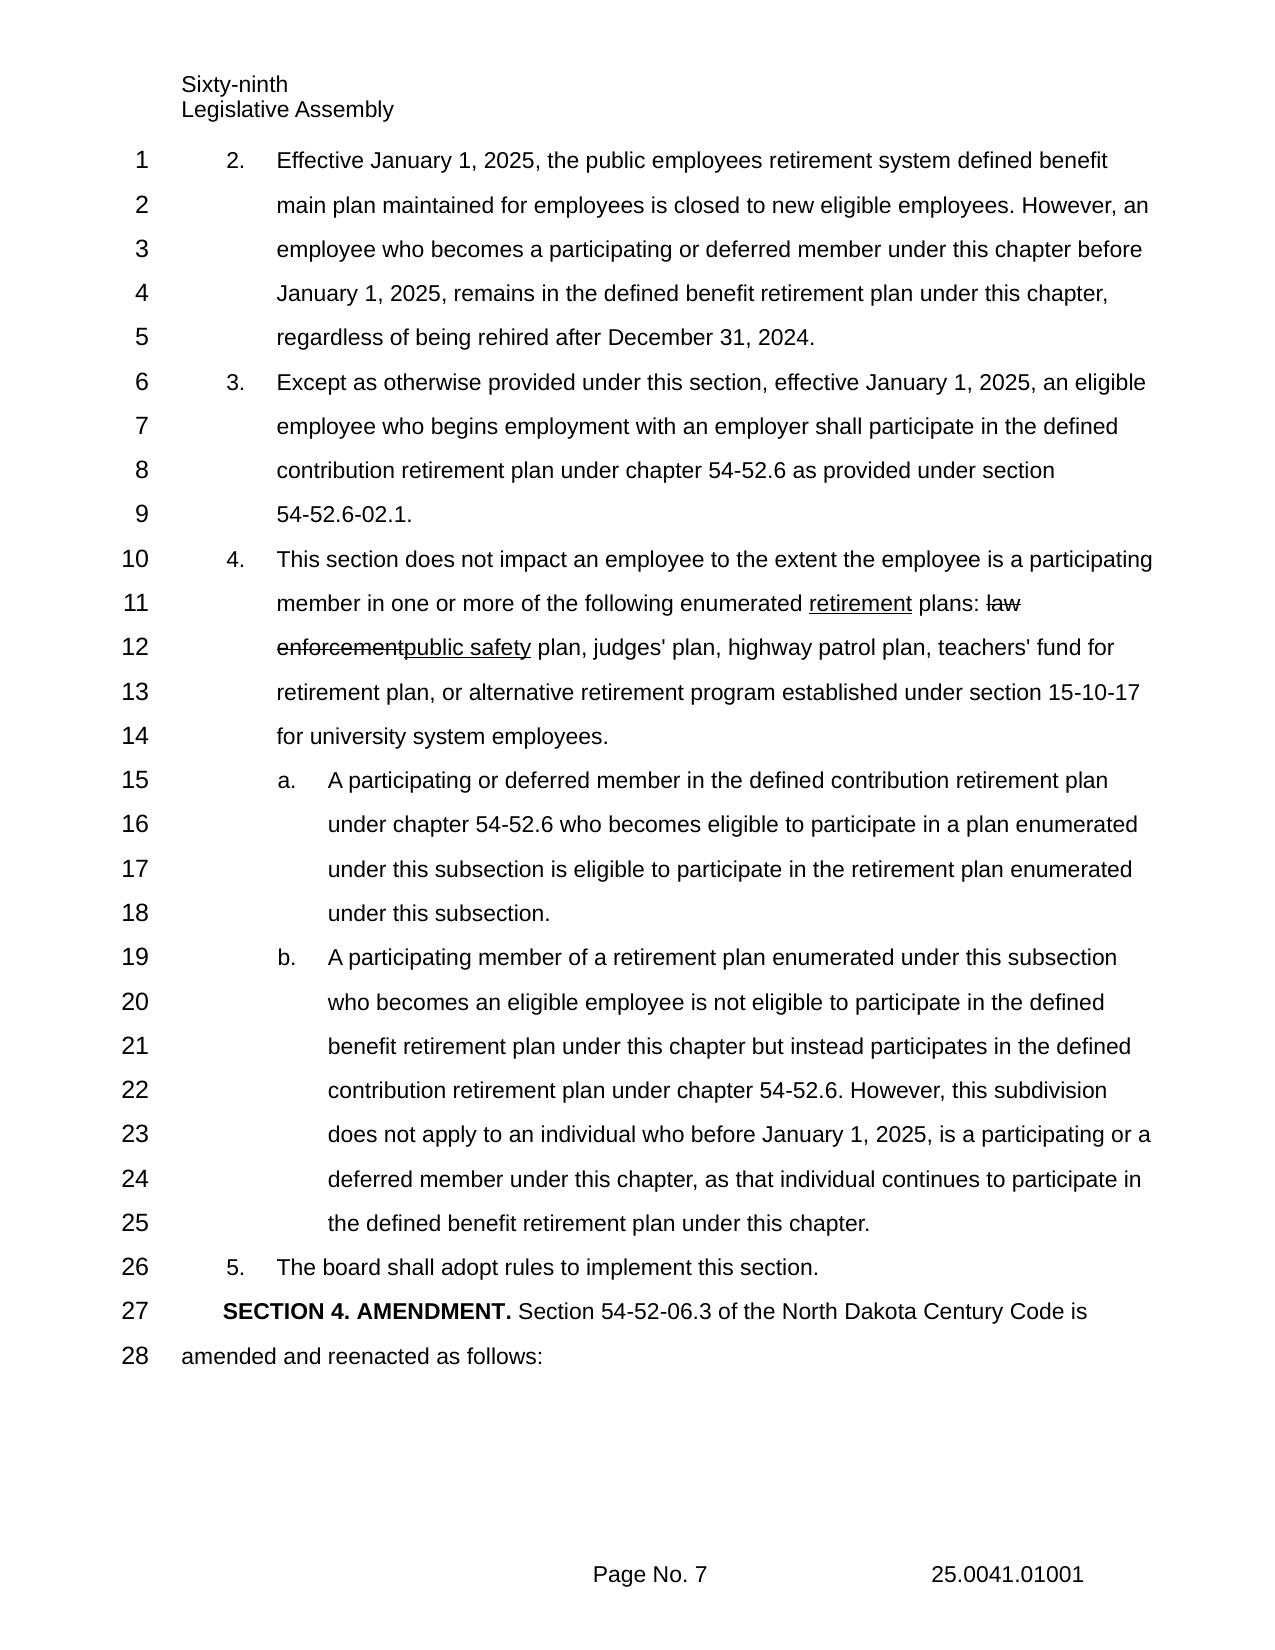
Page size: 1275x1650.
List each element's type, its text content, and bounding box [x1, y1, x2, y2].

text SECTION 4. AMENDMENT. Section 54‑52‑06.3 of the North Dakota Century Code is amended and reenacted as follows: [181, 1284, 1154, 1373]
text 5. The board shall adopt rules to implement this section. [181, 1240, 1154, 1284]
text a. A participating or deferred member in the defined contribution retirement plan under chapter 54‑52.6 who becomes eligible to participate in a plan enumerated under this subsection is eligible to participate in the retirement plan enumerated under this subsection. [181, 753, 1154, 930]
text 2. Effective January 1, 2025, the public employees retirement system defined benefit main plan maintained for employees is closed to new eligible employees. However, an employee who becomes a participating or deferred member under this chapter before January 1, 2025, remains in the defined benefit retirement plan under this chapter, regardless of being rehired after December 31, 2024. [181, 133, 1154, 355]
text 3. Except as otherwise provided under this section, effective January 1, 2025, an eligible employee who begins employment with an employer shall participate in the defined contribution retirement plan under chapter 54‑52.6 as provided under section 54‑52.6‑02.1. [181, 355, 1154, 532]
text 4. This section does not impact an employee to the extent the employee is a participating member in one or more of the following enumerated retirement plans: law enforcementpublic safety plan, judges' plan, highway patrol plan, teachers' fund for retirement plan, or alternative retirement program established under section 15‑10‑17 for university system employees. [181, 532, 1154, 753]
text b. A participating member of a retirement plan enumerated under this subsection who becomes an eligible employee is not eligible to participate in the defined benefit retirement plan under this chapter but instead participates in the defined contribution retirement plan under chapter 54‑52.6. However, this subdivision does not apply to an individual who before January 1, 2025, is a participating or a deferred member under this chapter, as that individual continues to participate in the defined benefit retirement plan under this chapter. [181, 930, 1154, 1240]
